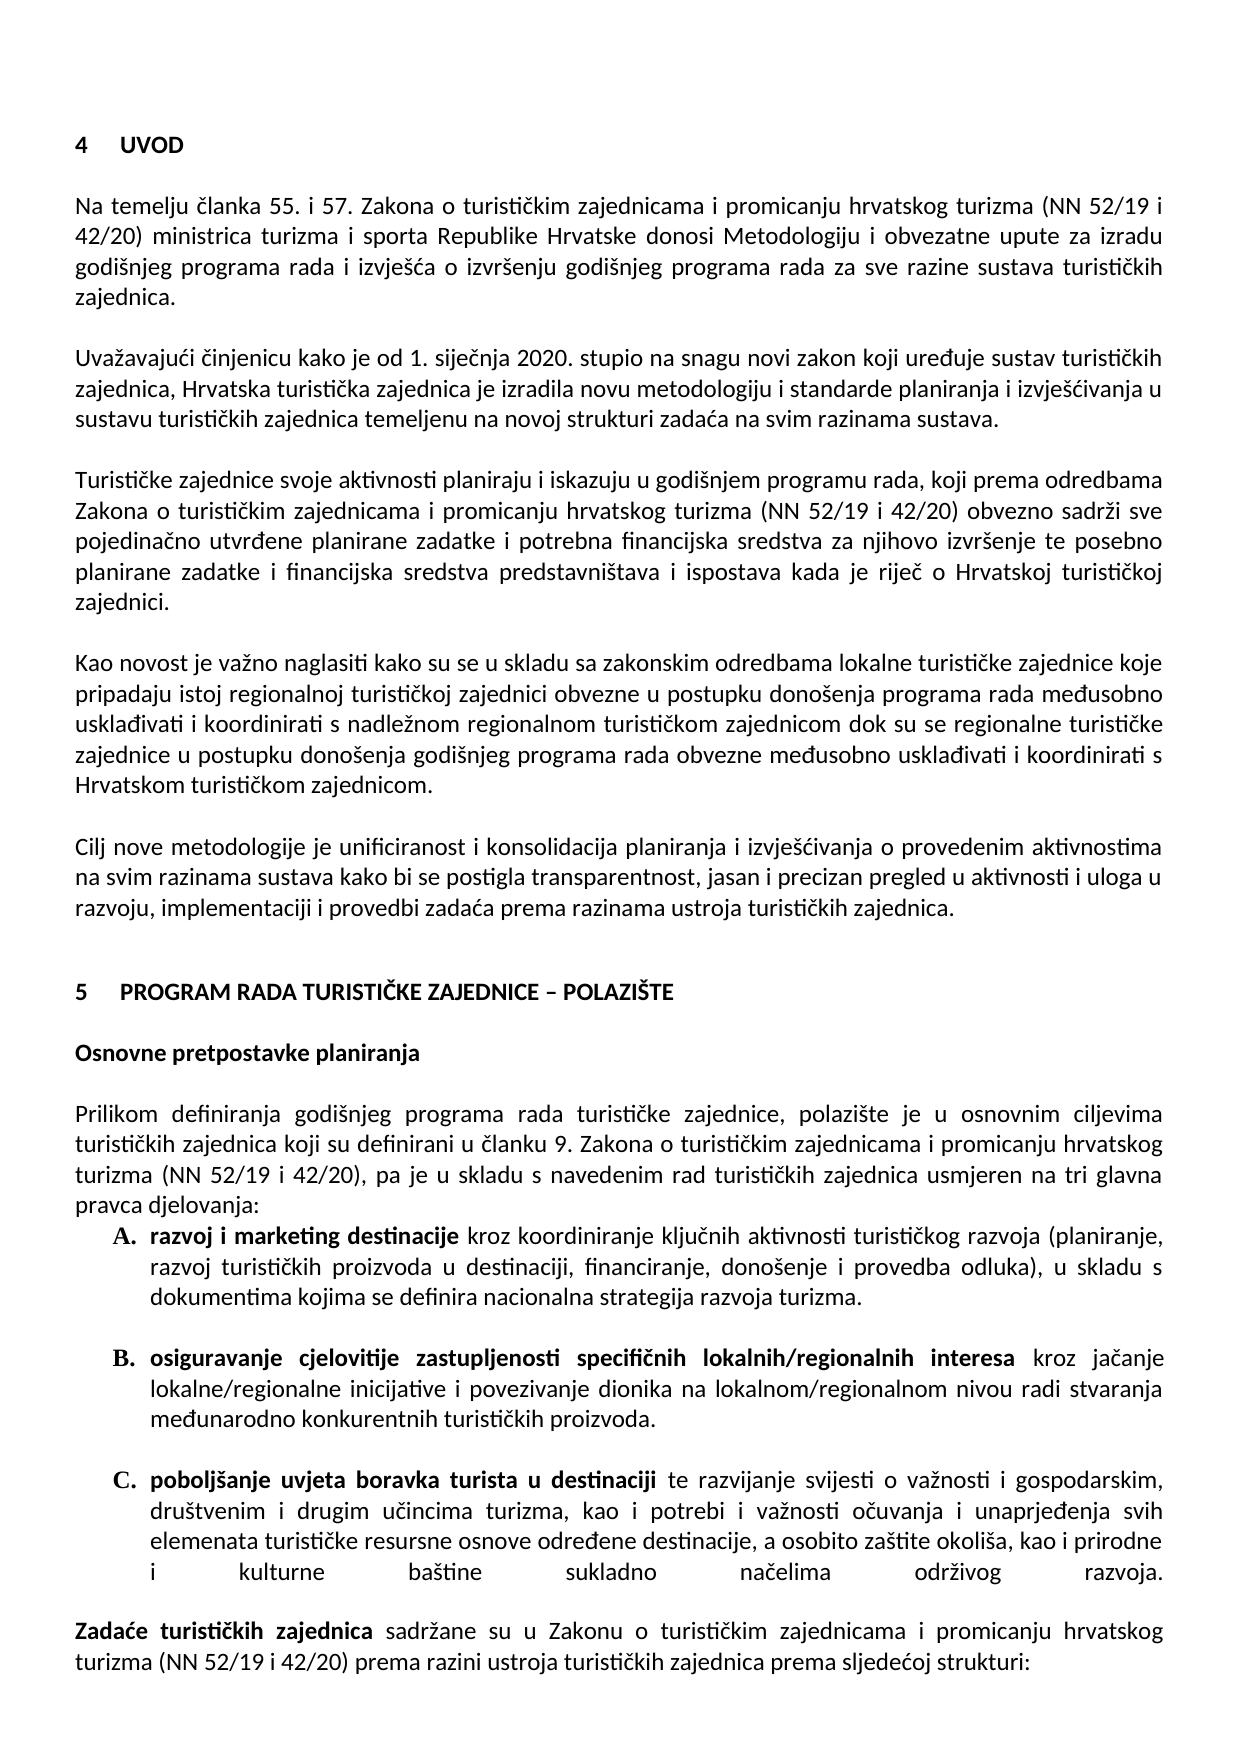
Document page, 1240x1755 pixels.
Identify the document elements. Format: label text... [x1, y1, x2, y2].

text Kao novost je važno naglasiti kako su se u skladu sa zakonskim odredbama lokalne turističke zajednice koje pripadaju istoj regionalnoj turističkoj zajednici obvezne u postupku donošenja programa rada međusobno usklađivati i koordinirati s nadležnom regionalnom turističkom zajednicom dok su se regionalne turističke zajednice u postupku donošenja godišnjeg programa rada obvezne međusobno usklađivati i koordinirati s Hrvatskom turističkom zajednicom. [75, 648, 1164, 800]
list poboljšanje uvjeta boravka turista u destinaciji te razvijanje svijesti o važnosti i gospodarskim, društvenim i drugim učincima turizma, kao i potrebi i važnosti očuvanja i unaprjeđenja svih elemenata turističke resursne osnove određene destinacije, a osobito zaštite okoliša, kao i prirodne i kulturne baštine sukladno načelima održivog razvoja. [112, 1464, 1164, 1615]
text Uvažavajući činjenicu kako je od 1. siječnja 2020. stupio na snagu novi zakon koji uređuje sustav turističkih zajednica, Hrvatska turistička zajednica je izradila novu metodologiju i standarde planiranja i izvješćivanja u sustavu turističkih zajednica temeljenu na novoj strukturi zadaća na svim razinama sustava. [75, 342, 1164, 434]
list razvoj i marketing destinacije kroz koordiniranje ključnih aktivnosti turističkog razvoja (planiranje, razvoj turističkih proizvoda u destinaciji, financiranje, donošenje i provedba odluka), u skladu s dokumentima kojima se definira nacionalna strategija razvoja turizma. [112, 1220, 1164, 1312]
text Zadaće turističkih zajednica sadržane su u Zakonu o turističkim zajednicama i promicanju hrvatskog turizma (NN 52/19 i 42/20) prema razini ustroja turističkih zajednica prema sljedećoj strukturi: [75, 1615, 1164, 1676]
list osiguravanje cjelovitije zastupljenosti specifičnih lokalnih/regionalnih interesa kroz jačanje lokalne/regionalne inicijative i povezivanje dionika na lokalnom/regionalnom nivou radi stvaranja međunarodno konkurentnih turističkih proizvoda. [112, 1342, 1164, 1434]
text Turističke zajednice svoje aktivnosti planiraju i iskazuju u godišnjem programu rada, koji prema odredbama Zakona o turističkim zajednicama i promicanju hrvatskog turizma (NN 52/19 i 42/20) obvezno sadrži sve pojedinačno utvrđene planirane zadatke i potrebna financijska sredstva za njihovo izvršenje te posebno planirane zadatke i financijska sredstva predstavništava i ispostava kada je riječ o Hrvatskoj turističkoj zajednici. [75, 464, 1164, 617]
text Prilikom definiranja godišnjeg programa rada turističke zajednice, polazište je u osnovnim ciljevima turističkih zajednica koji su definirani u članku 9. Zakona o turističkim zajednicama i promicanju hrvatskog turizma (NN 52/19 i 42/20), pa je u skladu s navedenim rad turističkih zajednica usmjeren na tri glavna pravca djelovanja: [75, 1098, 1164, 1220]
text Osnovne pretpostavke planiranja [75, 1037, 1164, 1068]
subtitle UVOD [75, 129, 1164, 159]
text Na temelju članka 55. i 57. Zakona o turističkim zajednicama i promicanju hrvatskog turizma (NN 52/19 i 42/20) ministrica turizma i sporta Republike Hrvatske donosi Metodologiju i obvezatne upute za izradu godišnjeg programa rada i izvješća o izvršenju godišnjeg programa rada za sve razine sustava turističkih zajednica. [75, 190, 1164, 312]
subtitle PROGRAM RADA TURISTIČKE ZAJEDNICE – POLAZIŠTE [75, 976, 1164, 1007]
text Cilj nove metodologije je unificiranost i konsolidacija planiranja i izvješćivanja o provedenim aktivnostima na svim razinama sustava kako bi se postigla transparentnost, jasan i precizan pregled u aktivnosti i uloga u razvoju, implementaciji i provedbi zadaća prema razinama ustroja turističkih zajednica. [75, 831, 1164, 922]
